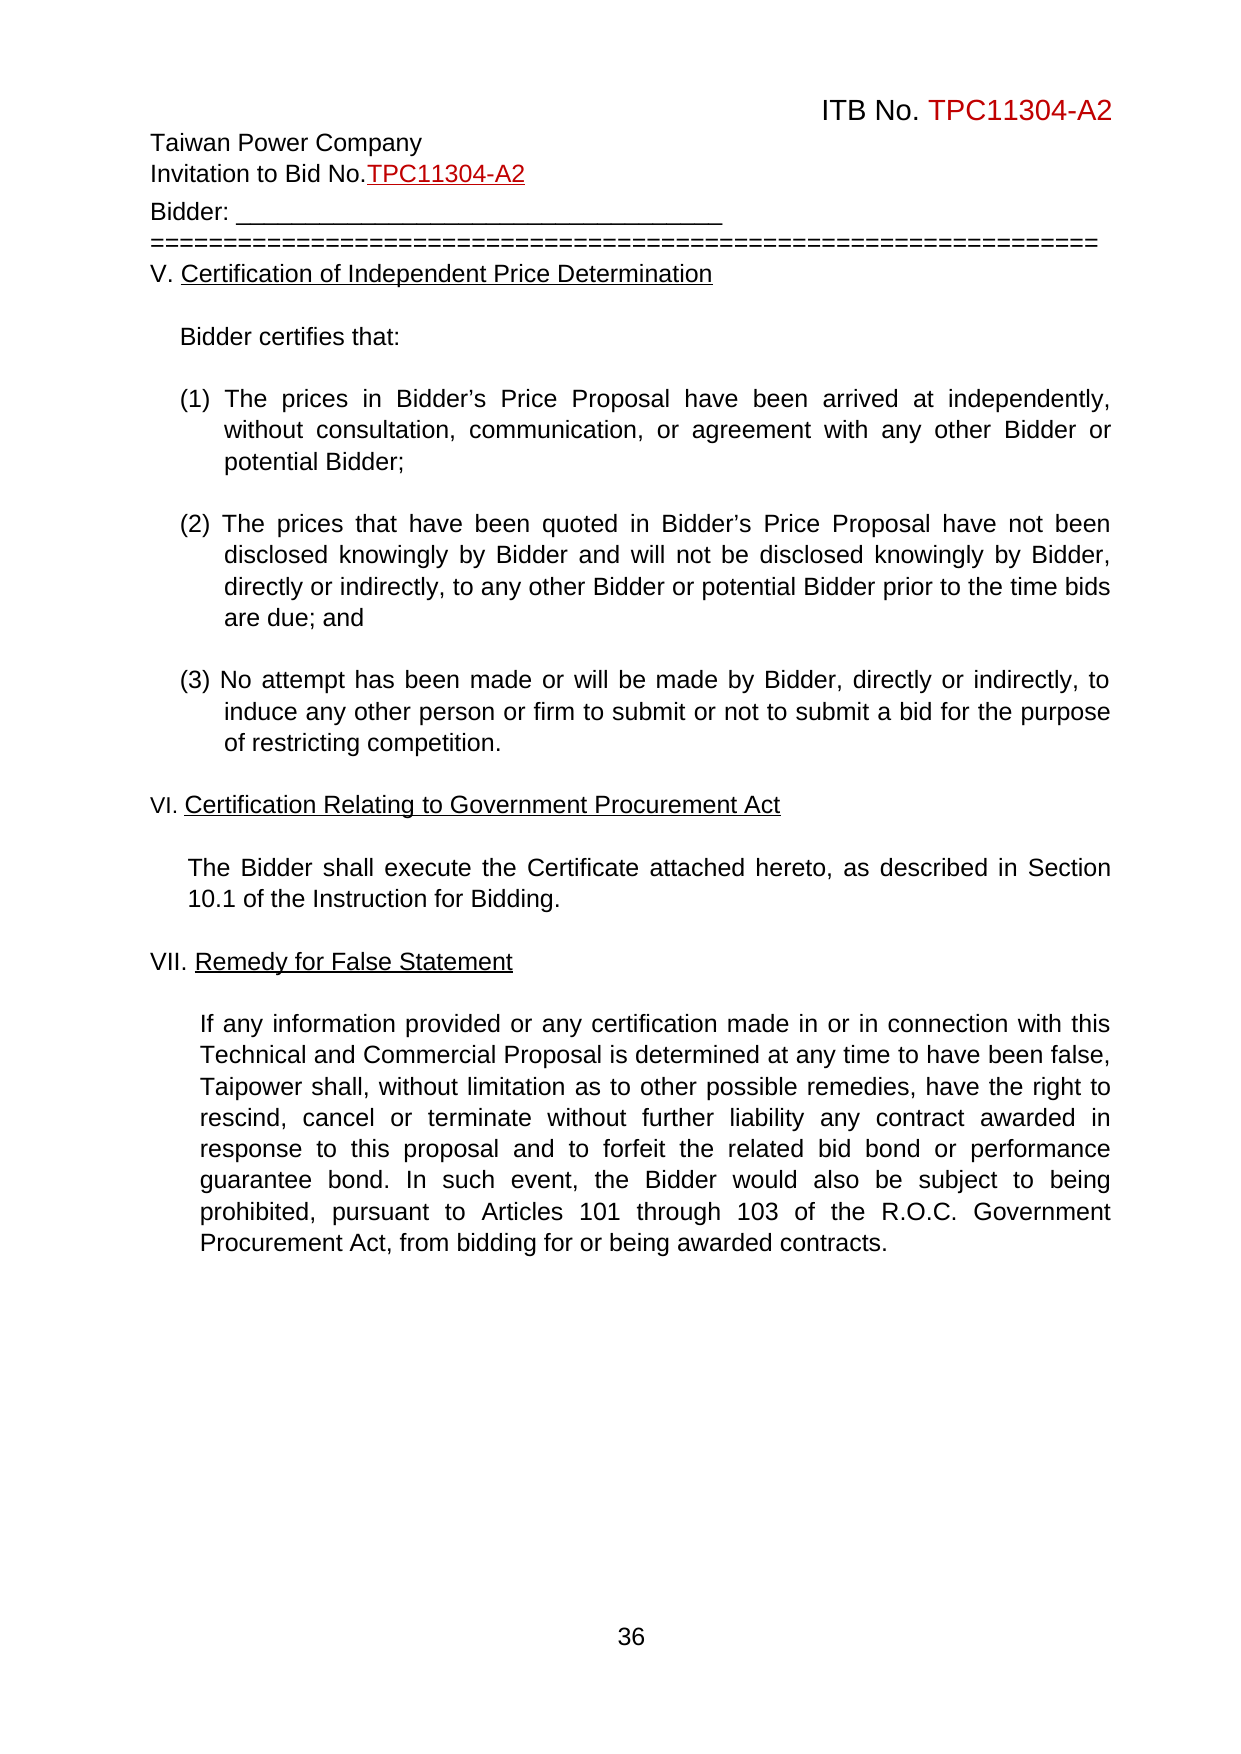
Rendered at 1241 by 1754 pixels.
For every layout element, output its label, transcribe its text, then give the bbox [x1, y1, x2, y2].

text (2) The prices that have been quoted in Bidder’s Price Proposal have not been disclosed knowingly by Bidder and will not be disclosed knowingly by Bidder, directly or indirectly, to any other Bidder or potential Bidder prior to the time bids are due; and [179, 507, 1113, 632]
text (1) The prices in Bidder’s Price Proposal have been arrived at independently, without consultation, communication, or agreement with any other Bidder or potential Bidder; [179, 382, 1113, 476]
text Bidder certifies that: [179, 320, 1113, 351]
text The Bidder shall execute the Certificate attached hereto, as described in Section 10.1 of the Instruction for Bidding. [187, 851, 1113, 914]
text ================================================================= [150, 226, 1113, 257]
text If any information provided or any certification made in or in connection with this Technical and Commercial Proposal is determined at any time to have been false, Taipower shall, without limitation as to other possible remedies, have the right to rescind, cancel or terminate without further liability any contract awarded in response to this proposal and to forfeit the related bid bond or performance guarantee bond. In such event, the Bidder would also be subject to being prohibited, pursuant to Articles 101 through 103 of the R.O.C. Government Procurement Act, from bidding for or being awarded contracts. [199, 1007, 1113, 1257]
text Taiwan Power Company [150, 126, 1113, 157]
text Bidder: ___________________________________ [150, 189, 1113, 226]
text Invitation to Bid No.TPC11304-A2 [150, 157, 1113, 189]
text VI. Certification Relating to Government Procurement Act [150, 789, 1113, 820]
text (3) No attempt has been made or will be made by Bidder, directly or indirectly, to induce any other person or firm to submit or not to submit a bid for the purpose of restricting competition. [179, 664, 1113, 757]
text V. Certification of Independent Price Determination [150, 257, 1113, 289]
text VII. Remedy for False Statement [150, 945, 1113, 976]
